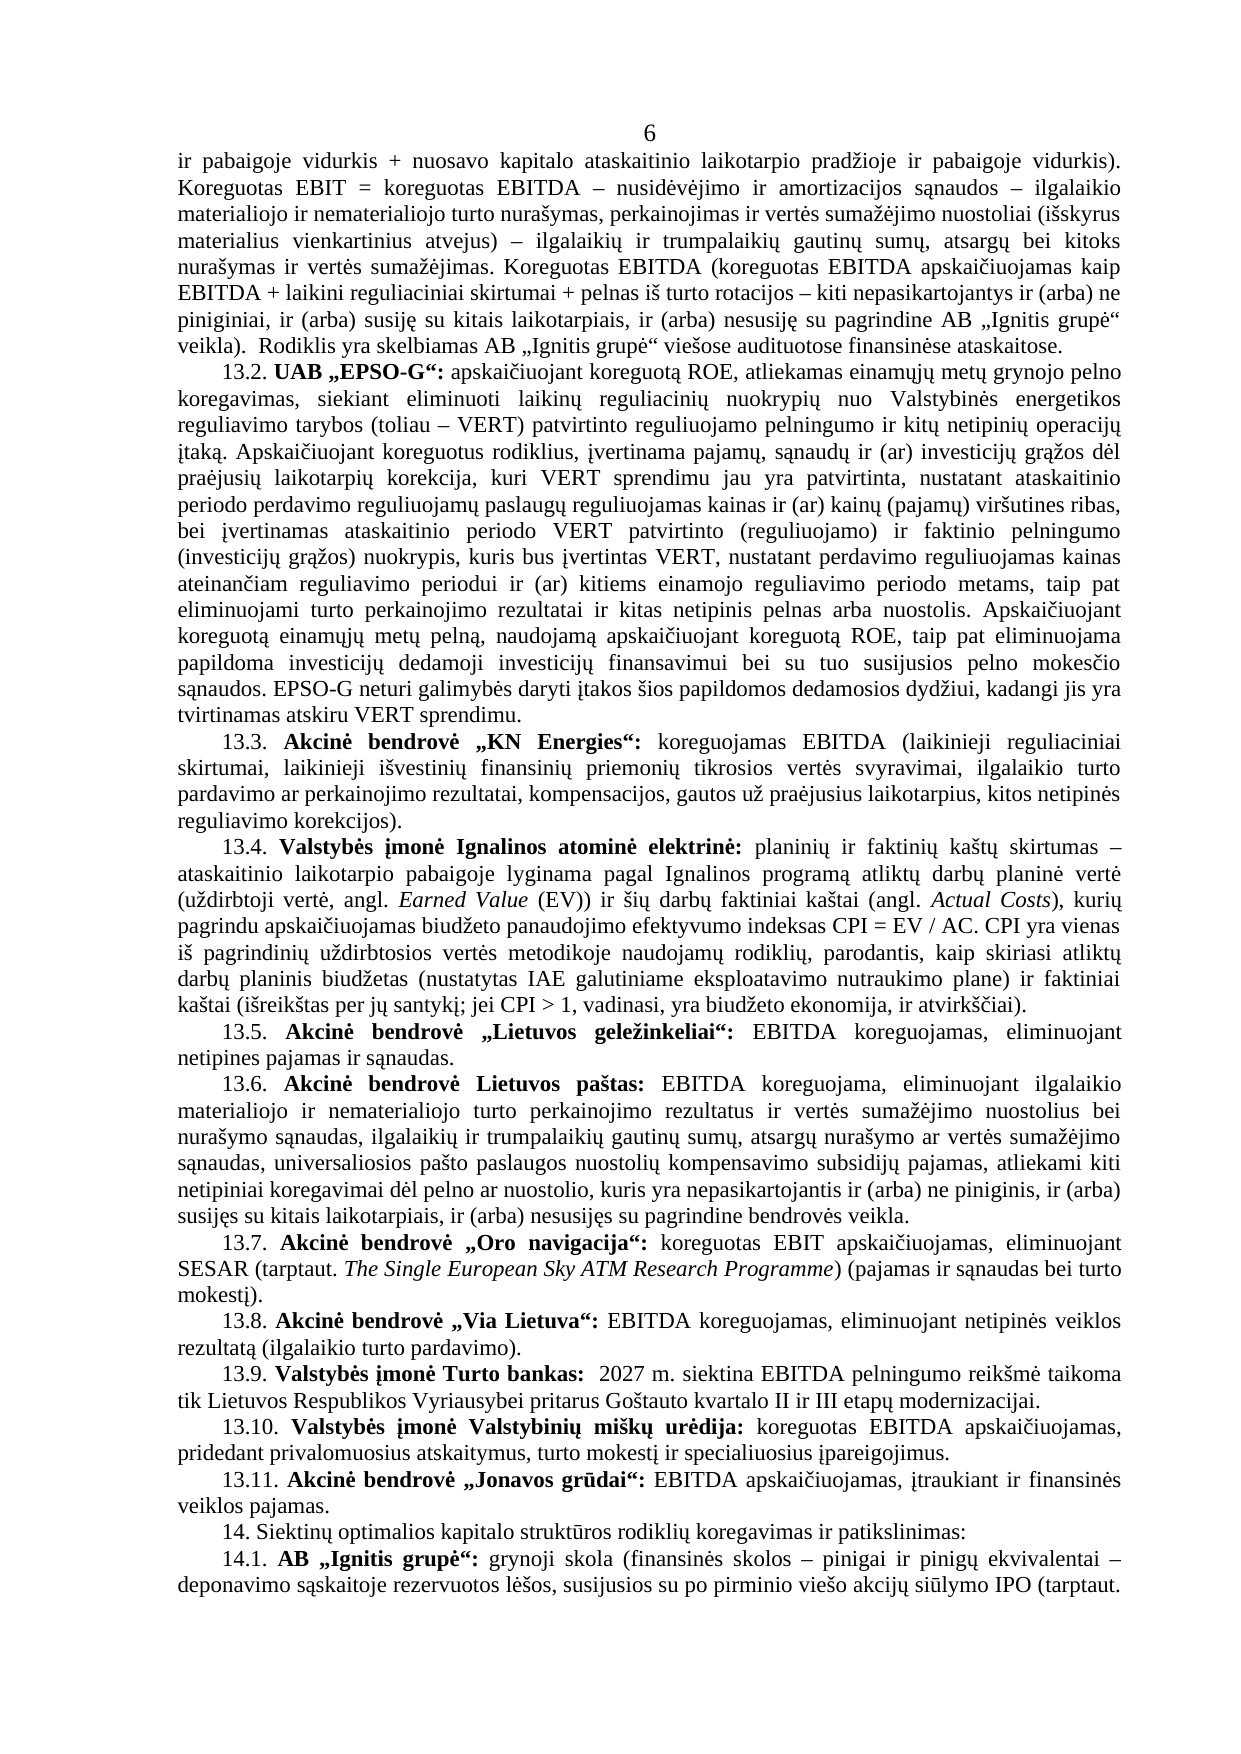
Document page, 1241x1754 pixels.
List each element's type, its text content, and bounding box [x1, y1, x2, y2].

text 13.7. Akcinė bendrovė „Oro navigacija“: koreguotas EBIT apskaičiuojamas, eliminuojant SESAR (tarptaut. The Single European Sky ATM Research Programme) (pajamas ir sąnaudas bei turto mokestį). [177, 1228, 1122, 1308]
text ir pabaigoje vidurkis + nuosavo kapitalo ataskaitinio laikotarpio pradžioje ir pabaigoje vidurkis). Koreguotas EBIT = koreguotas EBITDA – nusidėvėjimo ir amortizacijos sąnaudos – ilgalaikio materialiojo ir nematerialiojo turto nurašymas, perkainojimas ir vertės sumažėjimo nuostoliai (išskyrus materialius vienkartinius atvejus) – ilgalaikių ir trumpalaikių gautinų sumų, atsargų bei kitoks nurašymas ir vertės sumažėjimas. Koreguotas EBITDA (koreguotas EBITDA apskaičiuojamas kaip EBITDA + laikini reguliaciniai skirtumai + pelnas iš turto rotacijos – kiti nepasikartojantys ir (arba) ne piniginiai, ir (arba) susiję su kitais laikotarpiais, ir (arba) nesusiję su pagrindine AB „Ignitis grupė“ veikla). Rodiklis yra skelbiamas AB „Ignitis grupė“ viešose audituotose finansinėse ataskaitose. [177, 148, 1122, 358]
text 13.3. Akcinė bendrovė „KN Energies“: koreguojamas EBITDA (laikinieji reguliaciniai skirtumai, laikinieji išvestinių finansinių priemonių tikrosios vertės svyravimai, ilgalaikio turto pardavimo ar perkainojimo rezultatai, kompensacijos, gautos už praėjusius laikotarpius, kitos netipinės reguliavimo korekcijos). [177, 728, 1122, 833]
text 13.11. Akcinė bendrovė „Jonavos grūdai“: EBITDA apskaičiuojamas, įtraukiant ir finansinės veiklos pajamas. [177, 1466, 1122, 1518]
text 13.5. Akcinė bendrovė „Lietuvos geležinkeliai“: EBITDA koreguojamas, eliminuojant netipines pajamas ir sąnaudas. [177, 1018, 1122, 1070]
text 13.4. Valstybės įmonė Ignalinos atominė elektrinė: planinių ir faktinių kaštų skirtumas – ataskaitinio laikotarpio pabaigoje lyginama pagal Ignalinos programą atliktų darbų planinė vertė (uždirbtoji vertė, angl. Earned Value (EV)) ir šių darbų faktiniai kaštai (angl. Actual Costs), kurių pagrindu apskaičiuojamas biudžeto panaudojimo efektyvumo indeksas CPI = EV / AC. CPI yra vienas iš pagrindinių uždirbtosios vertės metodikoje naudojamų rodiklių, parodantis, kaip skiriasi atliktų darbų planinis biudžetas (nustatytas IAE galutiniame eksploatavimo nutraukimo plane) ir faktiniai kaštai (išreikštas per jų santykį; jei CPI > 1, vadinasi, yra biudžeto ekonomija, ir atvirkščiai). [177, 833, 1122, 1018]
text 14. Siektinų optimalios kapitalo struktūros rodiklių koregavimas ir patikslinimas: [177, 1518, 1122, 1545]
text 13.9. Valstybės įmonė Turto bankas: 2027 m. siektina EBITDA pelningumo reikšmė taikoma tik Lietuvos Respublikos Vyriausybei pritarus Goštauto kvartalo II ir III etapų modernizacijai. [177, 1360, 1122, 1413]
text 13.6. Akcinė bendrovė Lietuvos paštas: EBITDA koreguojama, eliminuojant ilgalaikio materialiojo ir nematerialiojo turto perkainojimo rezultatus ir vertės sumažėjimo nuostolius bei nurašymo sąnaudas, ilgalaikių ir trumpalaikių gautinų sumų, atsargų nurašymo ar vertės sumažėjimo sąnaudas, universaliosios pašto paslaugos nuostolių kompensavimo subsidijų pajamas, atliekami kiti netipiniai koregavimai dėl pelno ar nuostolio, kuris yra nepasikartojantis ir (arba) ne piniginis, ir (arba) susijęs su kitais laikotarpiais, ir (arba) nesusijęs su pagrindine bendrovės veikla. [177, 1070, 1122, 1228]
text 13.2. UAB „EPSO-G“: apskaičiuojant koreguotą ROE, atliekamas einamųjų metų grynojo pelno koregavimas, siekiant eliminuoti laikinų reguliacinių nuokrypių nuo Valstybinės energetikos reguliavimo tarybos (toliau – VERT) patvirtinto reguliuojamo pelningumo ir kitų netipinių operacijų įtaką. Apskaičiuojant koreguotus rodiklius, įvertinama pajamų, sąnaudų ir (ar) investicijų grąžos dėl praėjusių laikotarpių korekcija, kuri VERT sprendimu jau yra patvirtinta, nustatant ataskaitinio periodo perdavimo reguliuojamų paslaugų reguliuojamas kainas ir (ar) kainų (pajamų) viršutines ribas, bei įvertinamas ataskaitinio periodo VERT patvirtinto (reguliuojamo) ir faktinio pelningumo (investicijų grąžos) nuokrypis, kuris bus įvertintas VERT, nustatant perdavimo reguliuojamas kainas ateinančiam reguliavimo periodui ir (ar) kitiems einamojo reguliavimo periodo metams, taip pat eliminuojami turto perkainojimo rezultatai ir kitas netipinis pelnas arba nuostolis. Apskaičiuojant koreguotą einamųjų metų pelną, naudojamą apskaičiuojant koreguotą ROE, taip pat eliminuojama papildoma investicijų dedamoji investicijų finansavimui bei su tuo susijusios pelno mokesčio sąnaudos. EPSO-G neturi galimybės daryti įtakos šios papildomos dedamosios dydžiui, kadangi jis yra tvirtinamas atskiru VERT sprendimu. [177, 358, 1122, 728]
text 14.1. AB „Ignitis grupė“: grynoji skola (finansinės skolos – pinigai ir pinigų ekvivalentai – deponavimo sąskaitoje rezervuotos lėšos, susijusios su po pirminio viešo akcijų siūlymo IPO (tarptaut. [177, 1545, 1122, 1597]
text 13.8. Akcinė bendrovė „Via Lietuva“: EBITDA koreguojamas, eliminuojant netipinės veiklos rezultatą (ilgalaikio turto pardavimo). [177, 1308, 1122, 1360]
text 13.10. Valstybės įmonė Valstybinių miškų urėdija: koreguotas EBITDA apskaičiuojamas, pridedant privalomuosius atskaitymus, turto mokestį ir specialiuosius įpareigojimus. [177, 1413, 1122, 1466]
